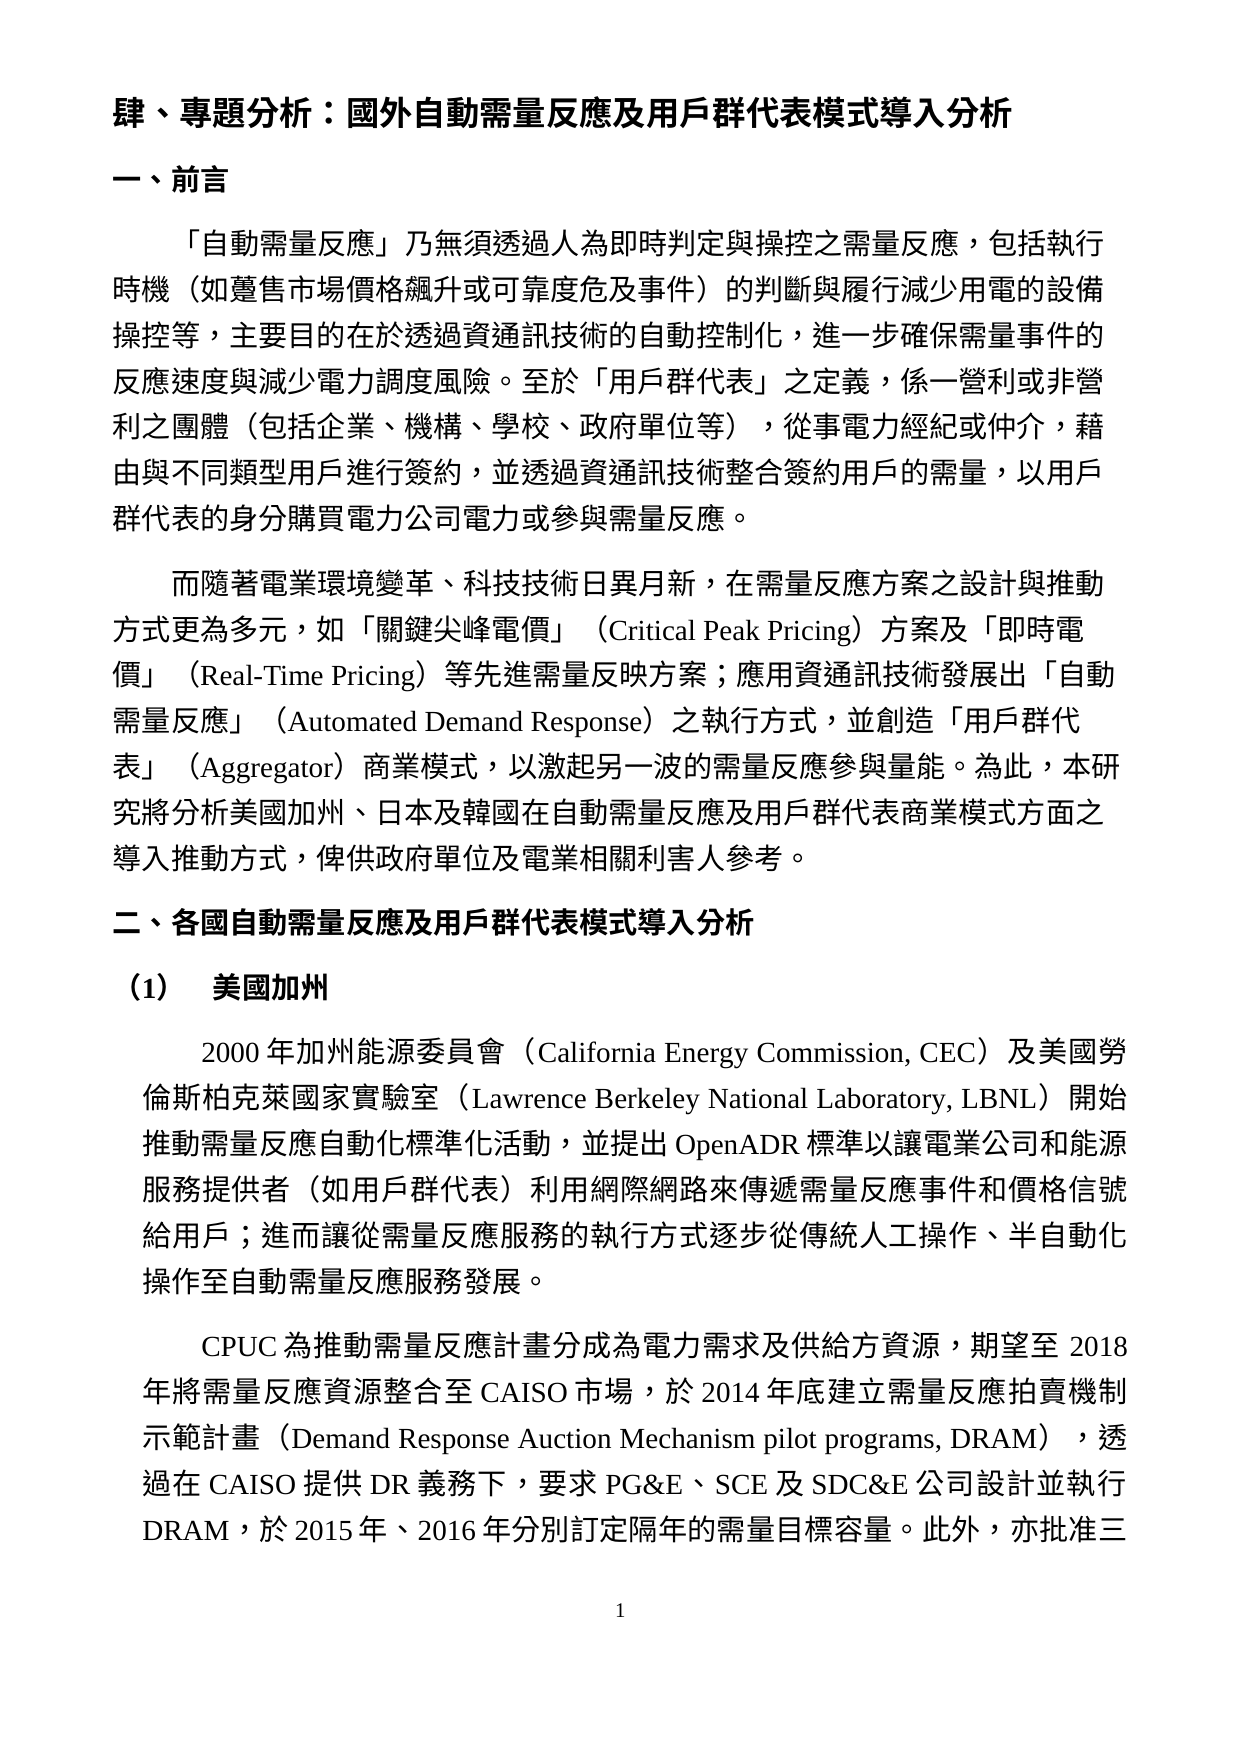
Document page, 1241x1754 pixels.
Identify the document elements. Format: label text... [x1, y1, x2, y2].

text CPUC為推動需量反應計畫分成為電力需求及供給方資源，期望至2018年將需量反應資源整合至CAISO市場，於2014年底建立需量反應拍賣機制示範計畫（Demand Response Auction Mechanism pilot programs, DRAM），透過在CAISO提供DR義務下，要求PG&E、SCE及SDC&E公司設計並執行DRAM，於2015年、2016年分別訂定隔年的需量目標容量。此外，亦批准三大綜合電業之自動需量反應計畫（Automated Demand Response Programs, ADRP）。自動需量反應計畫主要乃係提供獎勵給投資ADR技術（如能源管理系統、通訊設施、計算服務器、建築自動系統或其他控制系統）的用戶，藉以鼓勵用戶透過自動化技術便利參與需量反應；本研究以PG&E公司為例，摘述2017年ADRP內容如下： [142, 1320, 1128, 1549]
text 「自動需量反應」乃無須透過人為即時判定與操控之需量反應，包括執行時機（如躉售市場價格飆升或可靠度危及事件）的判斷與履行減少用電的設備操控等，主要目的在於透過資通訊技術的自動控制化，進一步確保需量事件的反應速度與減少電力調度風險。至於「用戶群代表」之定義，係一營利或非營利之團體（包括企業、機構、學校、政府單位等），從事電力經紀或仲介，藉由與不同類型用戶進行簽約，並透過資通訊技術整合簽約用戶的需量，以用戶群代表的身分購買電力公司電力或參與需量反應。 [112, 218, 1128, 539]
list 美國加州 [112, 962, 1128, 1007]
text 二、各國自動需量反應及用戶群代表模式導入分析 [112, 897, 1128, 943]
text 2000年加州能源委員會（California Energy Commission, CEC）及美國勞倫斯柏克萊國家實驗室（Lawrence Berkeley National Laboratory, LBNL）開始推動需量反應自動化標準化活動，並提出OpenADR標準以讓電業公司和能源服務提供者（如用戶群代表）利用網際網路來傳遞需量反應事件和價格信號給用戶；進而讓從需量反應服務的執行方式逐步從傳統人工操作、半自動化操作至自動需量反應服務發展。 [142, 1026, 1128, 1301]
text 一、前言 [112, 153, 1128, 199]
subtitle 肆、專題分析：國外自動需量反應及用戶群代表模式導入分析 [112, 89, 1128, 134]
text 而隨著電業環境變革、科技技術日異月新，在需量反應方案之設計與推動方式更為多元，如「關鍵尖峰電價」（Critical Peak Pricing）方案及「即時電價」（Real-Time Pricing）等先進需量反映方案；應用資通訊技術發展出「自動需量反應」（Automated Demand Response）之執行方式，並創造「用戶群代表」（Aggregator）商業模式，以激起另一波的需量反應參與量能。為此，本研究將分析美國加州、日本及韓國在自動需量反應及用戶群代表商業模式方面之導入推動方式，俾供政府單位及電業相關利害人參考。 [112, 557, 1128, 878]
